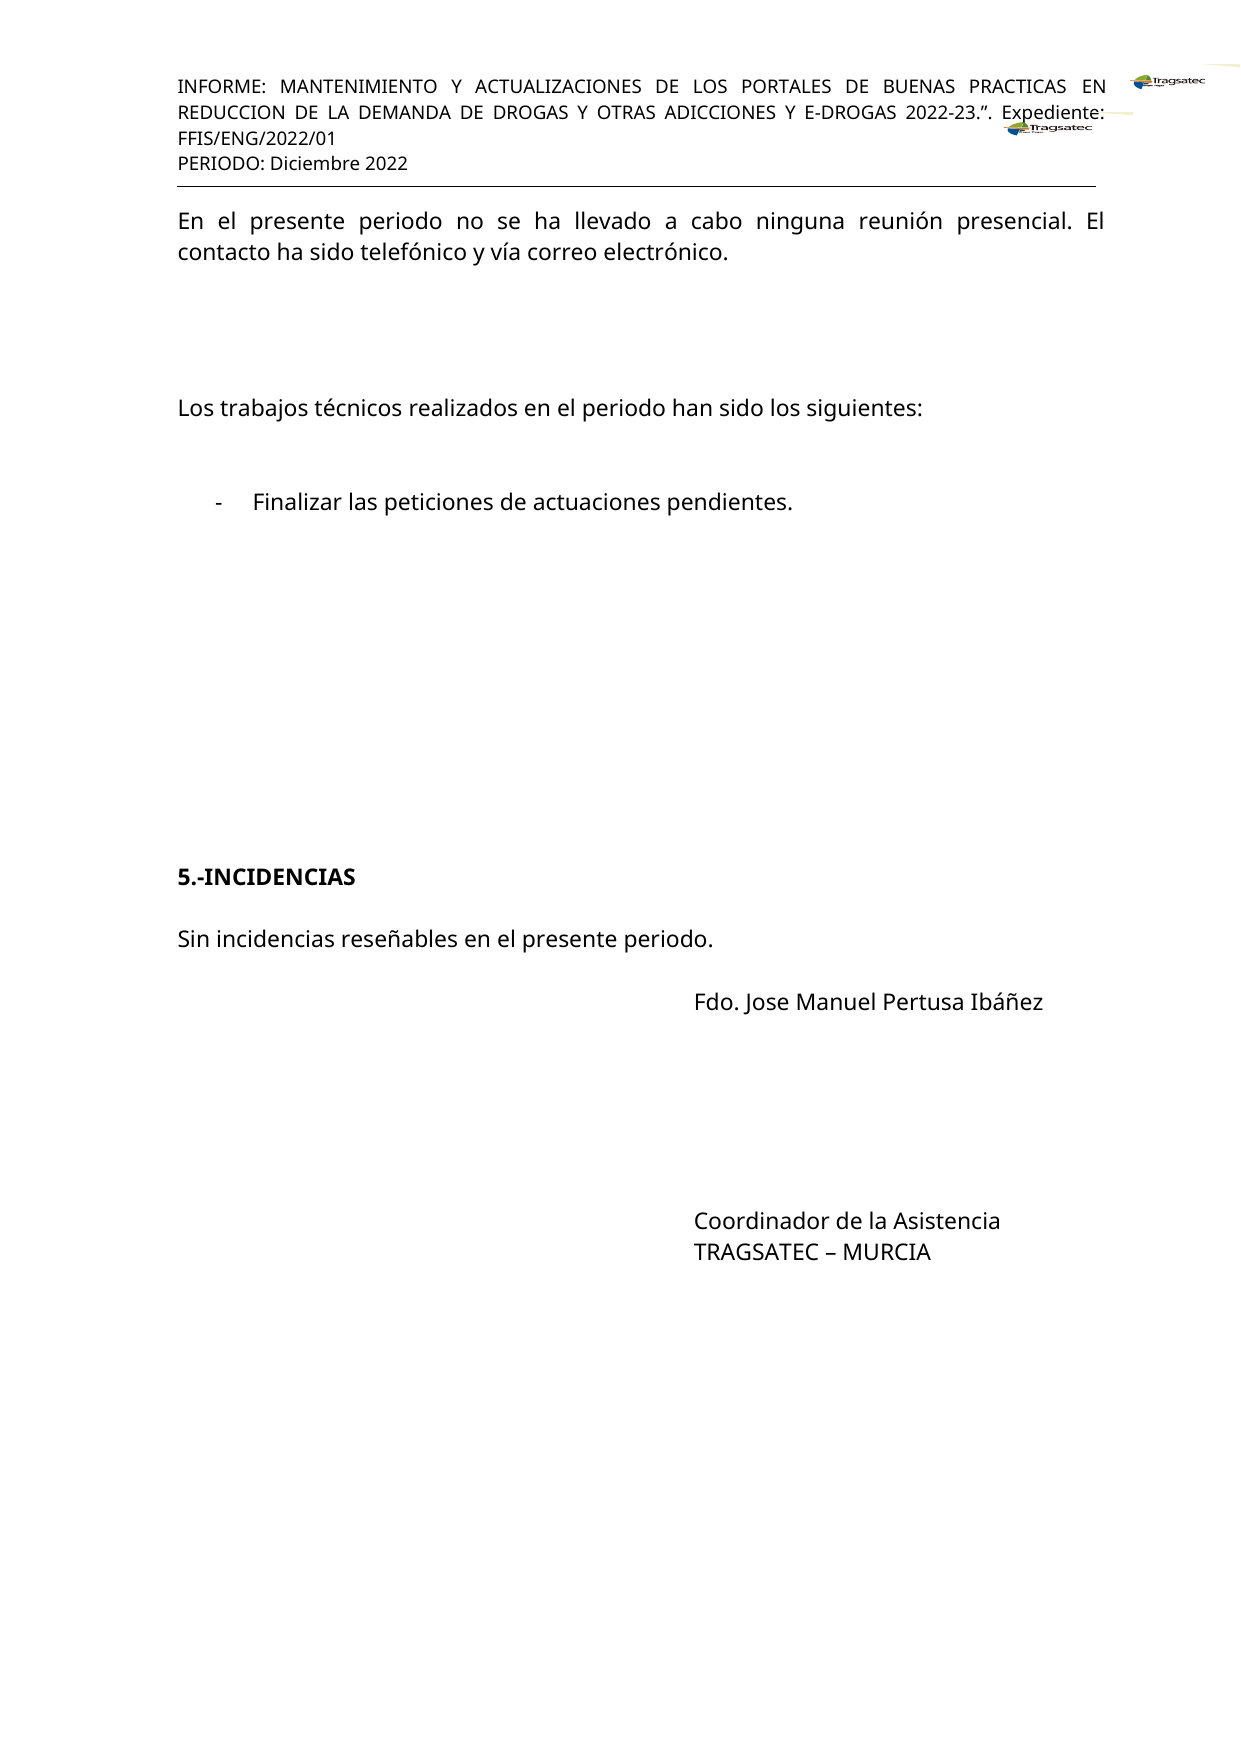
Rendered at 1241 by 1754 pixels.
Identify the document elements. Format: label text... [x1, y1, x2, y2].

text Sin incidencias reseñables en el presente periodo. [177, 923, 1106, 955]
text Coordinador de la Asistencia [620, 1205, 1106, 1236]
text En el presente periodo no se ha llevado a cabo ninguna reunión presencial. El contacto ha sido telefónico y vía correo electrónico. [177, 205, 1106, 267]
text Fdo. Jose Manuel Pertusa Ibáñez [620, 986, 1106, 1017]
text TRAGSATEC – MURCIA [620, 1236, 1106, 1267]
text Los trabajos técnicos realizados en el periodo han sido los siguientes: [177, 392, 1106, 423]
list Finalizar las peticiones de actuaciones pendientes. [215, 486, 1106, 517]
text 5.-INCIDENCIAS [177, 861, 1106, 892]
